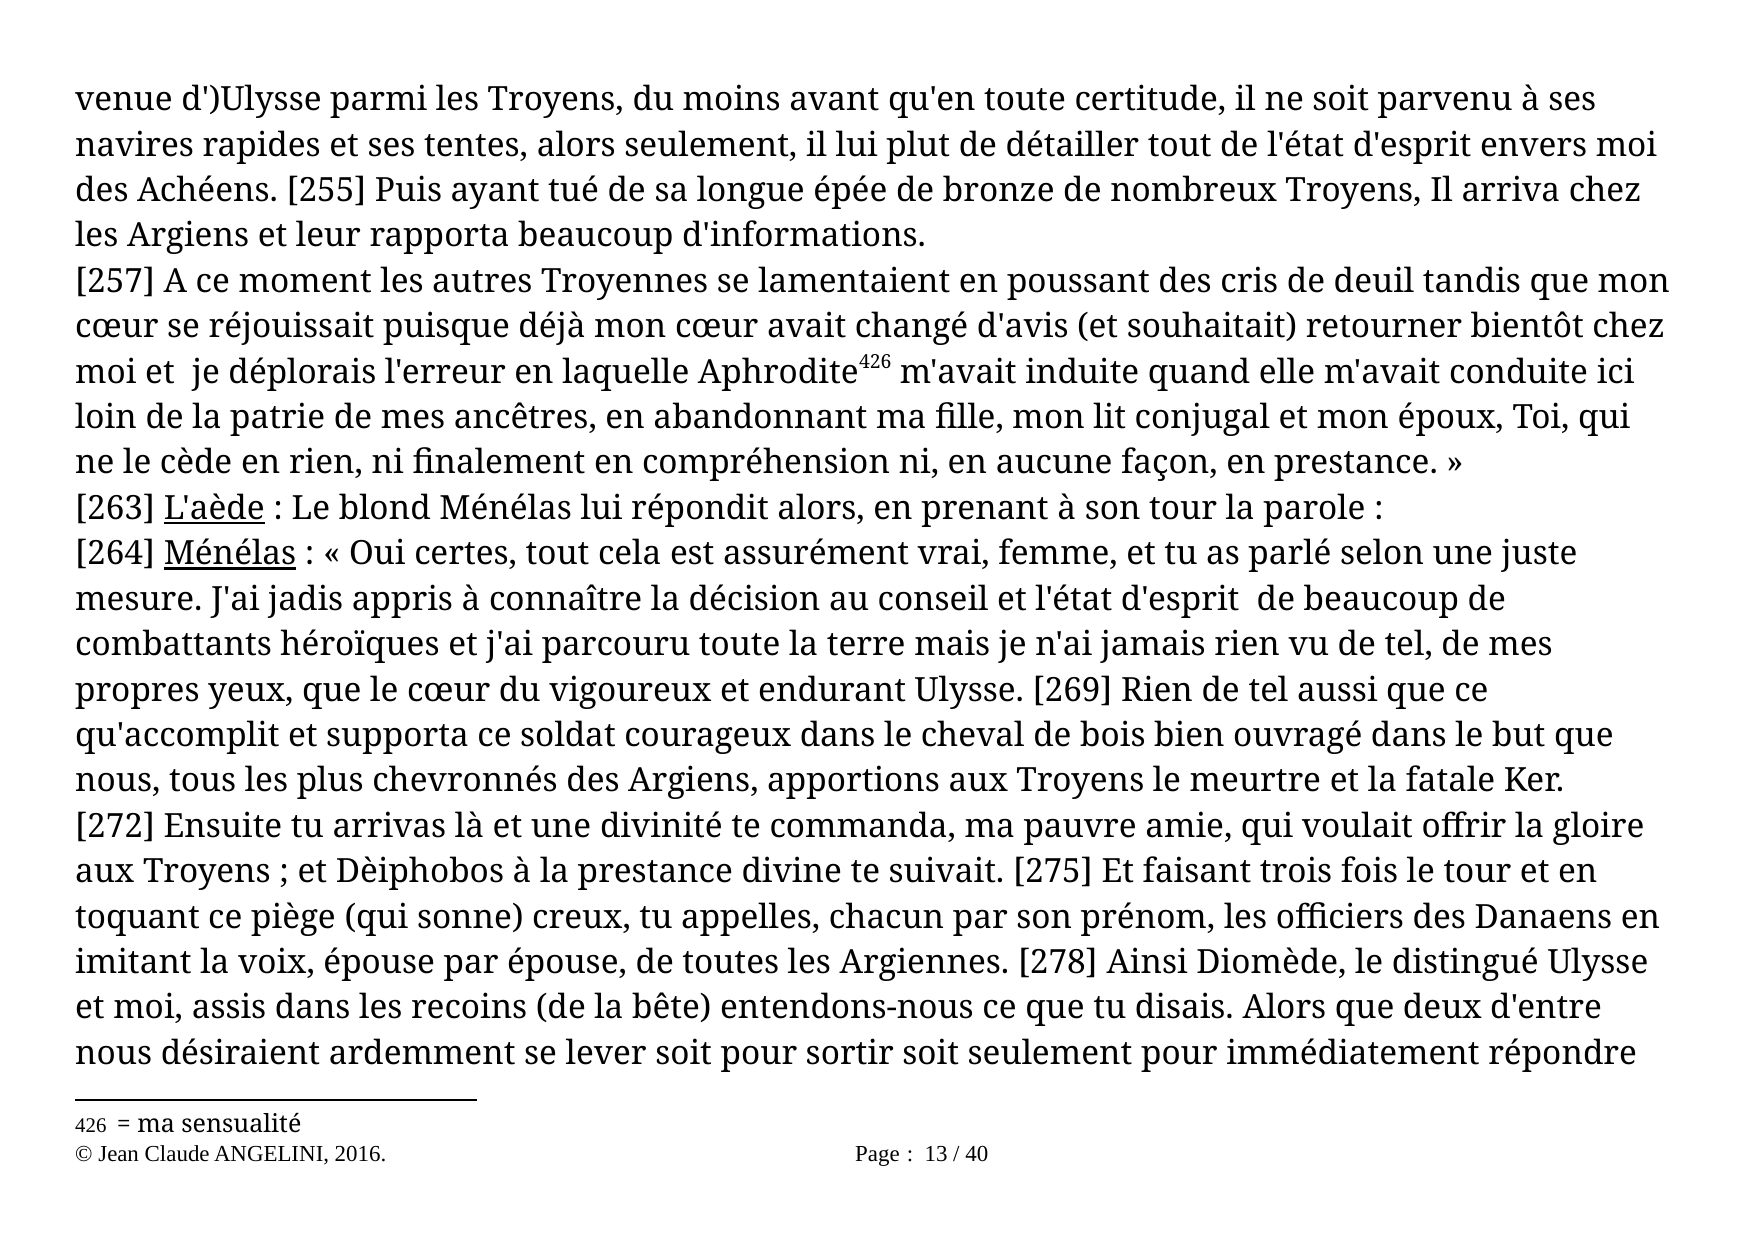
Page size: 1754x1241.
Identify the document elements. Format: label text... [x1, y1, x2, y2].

text [263] L'aède : Le blond Ménélas lui répondit alors, en prenant à son tour la parole : [75, 484, 1679, 529]
text = ma sensualité [75, 1106, 1679, 1140]
text [257] A ce moment les autres Troyennes se lamentaient en poussant des cris de deuil tandis que mon cœur se réjouissait puisque déjà mon cœur avait changé d'avis (et souhaitait) retourner bientôt chez moi et je déplorais l'erreur en laquelle Aphrodite m'avait induite quand elle m'avait conduite ici loin de la patrie de mes ancêtres, en abandonnant ma fille, mon lit conjugal et mon époux, Toi, qui ne le cède en rien, ni finalement en compréhension ni, en aucune façon, en prestance. » [75, 257, 1679, 484]
text [272] Ensuite tu arrivas là et une divinité te commanda, ma pauvre amie, qui voulait offrir la gloire aux Troyens ; et Dèiphobos à la prestance divine te suivait. [275] Et faisant trois fois le tour et en toquant ce piège (qui sonne) creux, tu appelles, chacun par son prénom, les officiers des Danaens en imitant la voix, épouse par épouse, de toutes les Argiennes. [278] Ainsi Diomède, le distingué Ulysse et moi, assis dans les recoins (de la bête) entendons-nous ce que tu disais. Alors que deux d'entre nous désiraient ardemment se lever soit pour sortir soit seulement pour immédiatement répondre [75, 802, 1679, 1074]
text [264] Ménélas : « Oui certes, tout cela est assurément vrai, femme, et tu as parlé selon une juste mesure. J'ai jadis appris à connaître la décision au conseil et l'état d'esprit de beaucoup de combattants héroïques et j'ai parcouru toute la terre mais je n'ai jamais rien vu de tel, de mes propres yeux, que le cœur du vigoureux et endurant Ulysse. [269] Rien de tel aussi que ce qu'accomplit et supporta ce soldat courageux dans le cheval de bois bien ouvragé dans le but que nous, tous les plus chevronnés des Argiens, apportions aux Troyens le meurtre et la fatale Ker. [75, 529, 1679, 802]
text venue d')Ulysse parmi les Troyens, du moins avant qu'en toute certitude, il ne soit parvenu à ses navires rapides et ses tentes, alors seulement, il lui plut de détailler tout de l'état d'esprit envers moi des Achéens. [255] Puis ayant tué de sa longue épée de bronze de nombreux Troyens, Il arriva chez les Argiens et leur rapporta beaucoup d'informations. [75, 75, 1679, 257]
